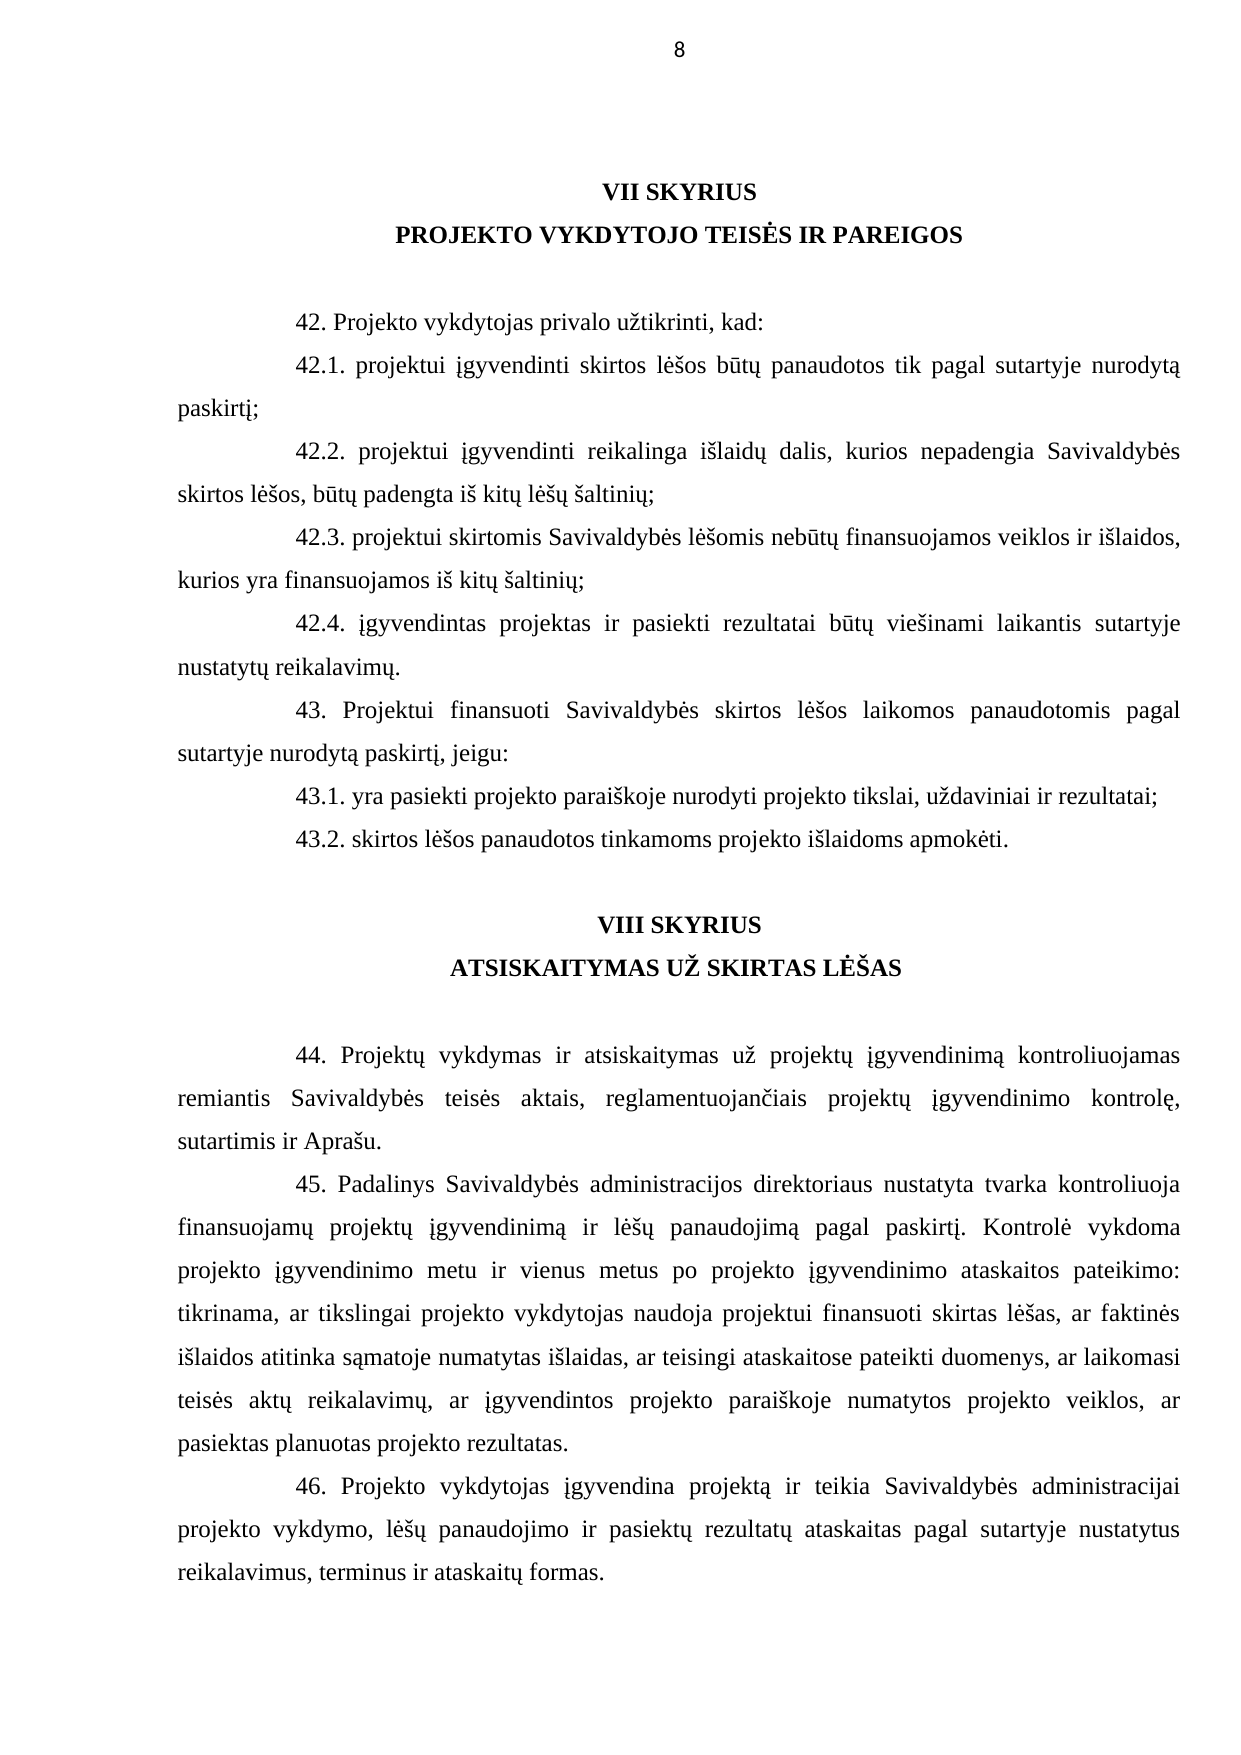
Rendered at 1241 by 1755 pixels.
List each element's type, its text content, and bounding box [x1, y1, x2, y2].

text VIII SKYRIUS [177, 910, 1181, 939]
text 42. Projekto vykdytojas privalo užtikrinti, kad: [177, 307, 1181, 335]
text 43.1. yra pasiekti projekto paraiškoje nurodyti projekto tikslai, uždaviniai ir rezultatai; [177, 781, 1181, 810]
text 43. Projektui finansuoti Savivaldybės skirtos lėšos laikomos panaudotomis pagal sutartyje nurodytą paskirtį, jeigu: [177, 695, 1181, 767]
text 45. Padalinys Savivaldybės administracijos direktoriaus nustatyta tvarka kontroliuoja finansuojamų projektų įgyvendinimą ir lėšų panaudojimą pagal paskirtį. Kontrolė vykdoma projekto įgyvendinimo metu ir vienus metus po projekto įgyvendinimo ataskaitos pateikimo: tikrinama, ar tikslingai projekto vykdytojas naudoja projektui finansuoti skirtas lėšas, ar faktinės išlaidos atitinka sąmatoje numatytas išlaidas, ar teisingi ataskaitose pateikti duomenys, ar laikomasi teisės aktų reikalavimų, ar įgyvendintos projekto paraiškoje numatytos projekto veiklos, ar pasiektas planuotas projekto rezultatas. [177, 1169, 1181, 1457]
text ATSISKAITYMAS UŽ SKIRTAS LĖŠAS [177, 953, 1181, 982]
text 42.2. projektui įgyvendinti reikalinga išlaidų dalis, kurios nepadengia Savivaldybės skirtos lėšos, būtų padengta iš kitų lėšų šaltinių; [177, 436, 1181, 508]
text 44. Projektų vykdymas ir atsiskaitymas už projektų įgyvendinimą kontroliuojamas remiantis Savivaldybės teisės aktais, reglamentuojančiais projektų įgyvendinimo kontrolę, sutartimis ir Aprašu. [177, 1040, 1181, 1155]
text 42.4. įgyvendintas projektas ir pasiekti rezultatai būtų viešinami laikantis sutartyje nustatytų reikalavimų. [177, 608, 1181, 680]
text PROJEKTO VYKDYTOJO TEISĖS IR PAREIGOS [177, 220, 1181, 249]
text 42.3. projektui skirtomis Savivaldybės lėšomis nebūtų finansuojamos veiklos ir išlaidos, kurios yra finansuojamos iš kitų šaltinių; [177, 522, 1181, 594]
text 43.2. skirtos lėšos panaudotos tinkamoms projekto išlaidoms apmokėti. [177, 824, 1181, 853]
text VII SKYRIUS [177, 177, 1181, 206]
text 42.1. projektui įgyvendinti skirtos lėšos būtų panaudotos tik pagal sutartyje nurodytą paskirtį; [177, 350, 1181, 422]
text 46. Projekto vykdytojas įgyvendina projektą ir teikia Savivaldybės administracijai projekto vykdymo, lėšų panaudojimo ir pasiektų rezultatų ataskaitas pagal sutartyje nustatytus reikalavimus, terminus ir ataskaitų formas. [177, 1471, 1181, 1586]
